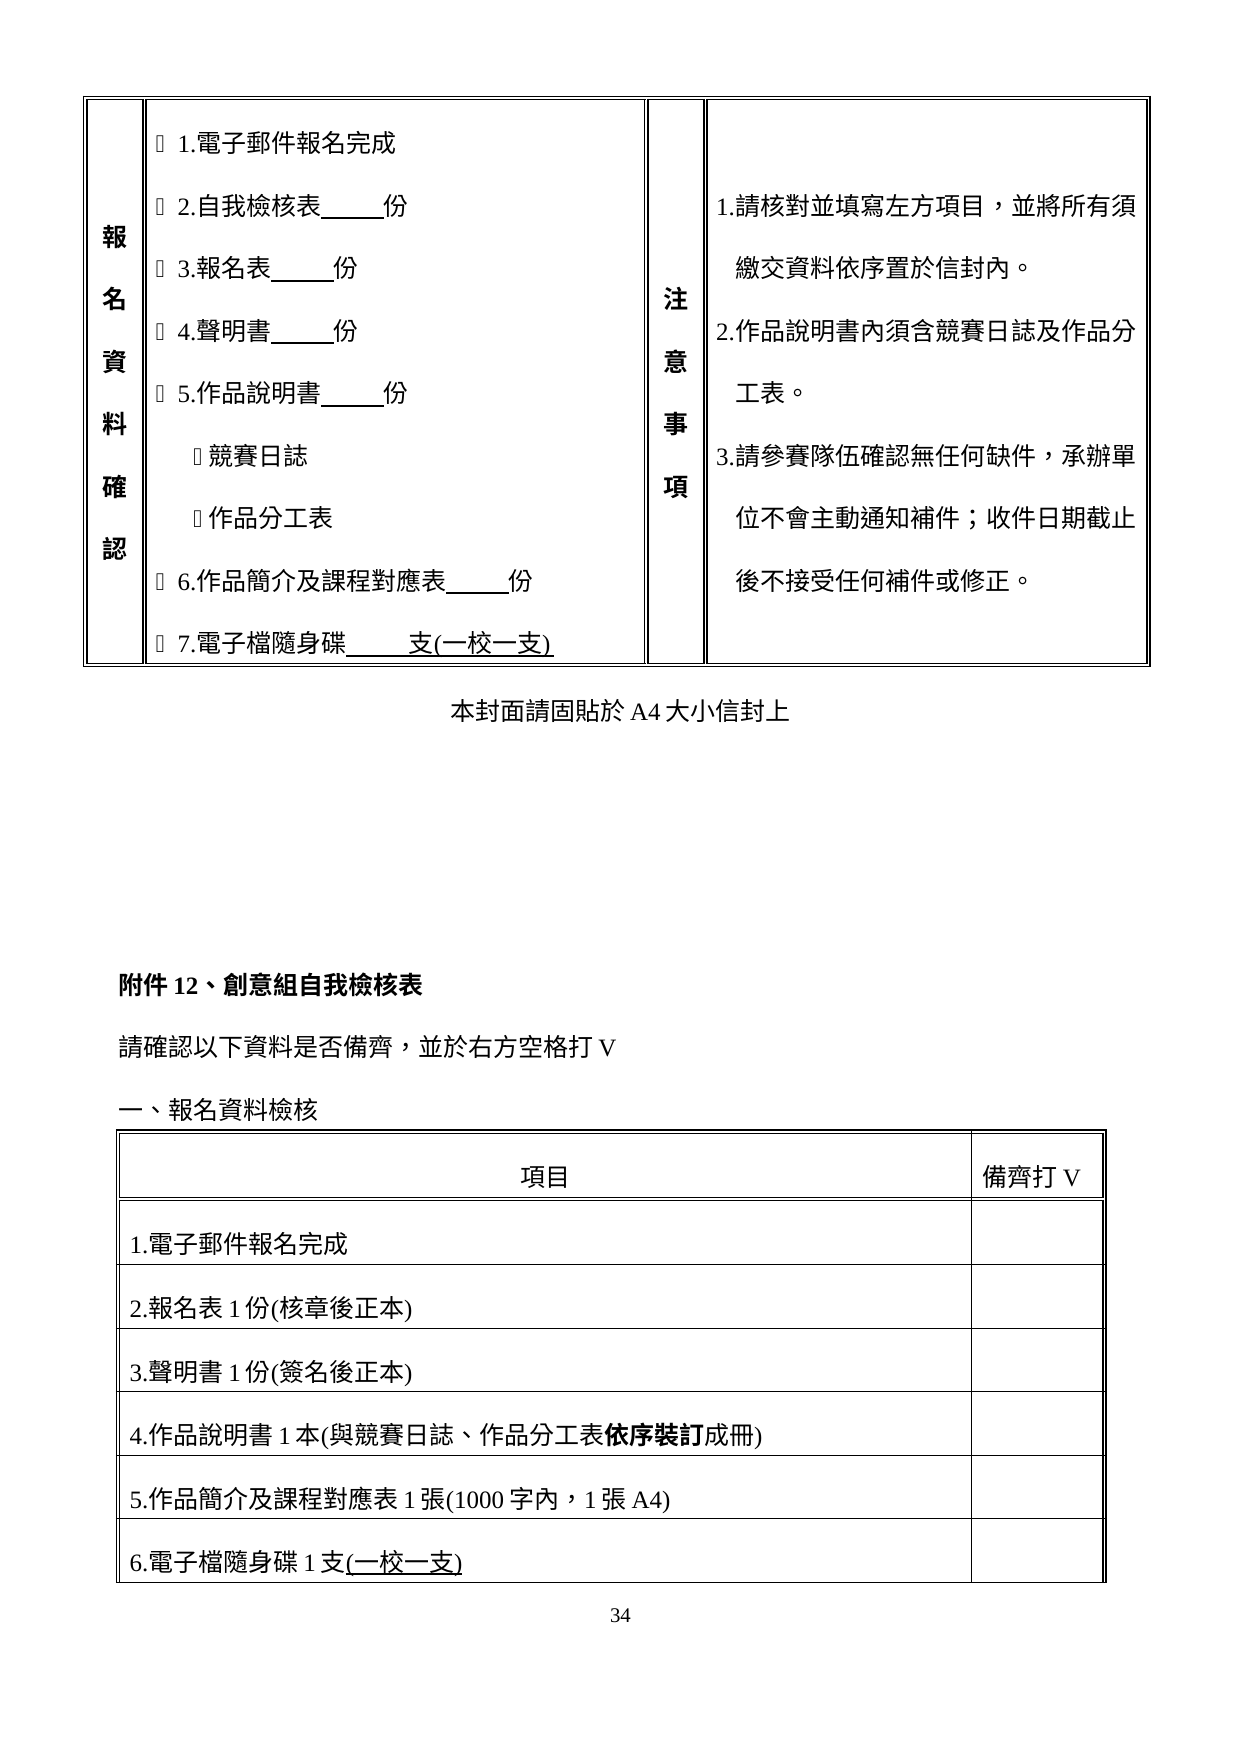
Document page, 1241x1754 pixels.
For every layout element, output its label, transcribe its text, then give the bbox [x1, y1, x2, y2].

table_header 備齊打V [972, 1134, 1102, 1196]
table_cell 5.作品簡介及課程對應表1張(1000字內，1張A4) [120, 1456, 971, 1518]
table_header 項目 [120, 1134, 971, 1196]
table_header  1.電子郵件報名完成  2.自我檢核表 份  3.報名表 份  4.聲明書 份  5.作品說明書 份  競賽日誌  作品分工表  6.作品簡介及課程對應表 份  7.電子檔隨身碟 支(一校一支) [147, 100, 644, 663]
table_cell [972, 1456, 1102, 1518]
text 請確認以下資料是否備齊，並於右方空格打V [118, 1004, 1122, 1067]
table_cell 2.報名表1份(核章後正本) [120, 1265, 971, 1328]
table_cell [972, 1519, 1102, 1582]
text 本封面請固貼於A4大小信封上 [118, 667, 1122, 730]
table_header 報名資料確認 [88, 100, 142, 663]
table_cell 4.作品說明書1本(與競賽日誌、作品分工表依序裝訂成冊) [120, 1392, 971, 1455]
table_cell 1.電子郵件報名完成 [120, 1201, 971, 1264]
text 一、報名資料檢核 [118, 1067, 1122, 1129]
table_cell [972, 1201, 1102, 1264]
table_header 1.請核對並填寫左方項目，並將所有須繳交資料依序置於信封內。 2.作品說明書內須含競賽日誌及作品分工表。 3.請參賽隊伍確認無任何缺件，承辦單位不會主動通知補件；收件日期截止後不接受任何補件或修正。 [708, 100, 1146, 663]
table_cell [972, 1265, 1102, 1328]
table_header 注意事項 [649, 100, 703, 663]
table_cell 3.聲明書1份(簽名後正本) [120, 1329, 971, 1391]
table_cell 6.電子檔隨身碟1支(一校一支) [120, 1519, 971, 1582]
subtitle 附件12、創意組自我檢核表 [118, 942, 1122, 1004]
table_cell [972, 1392, 1102, 1455]
table_cell [972, 1329, 1102, 1391]
